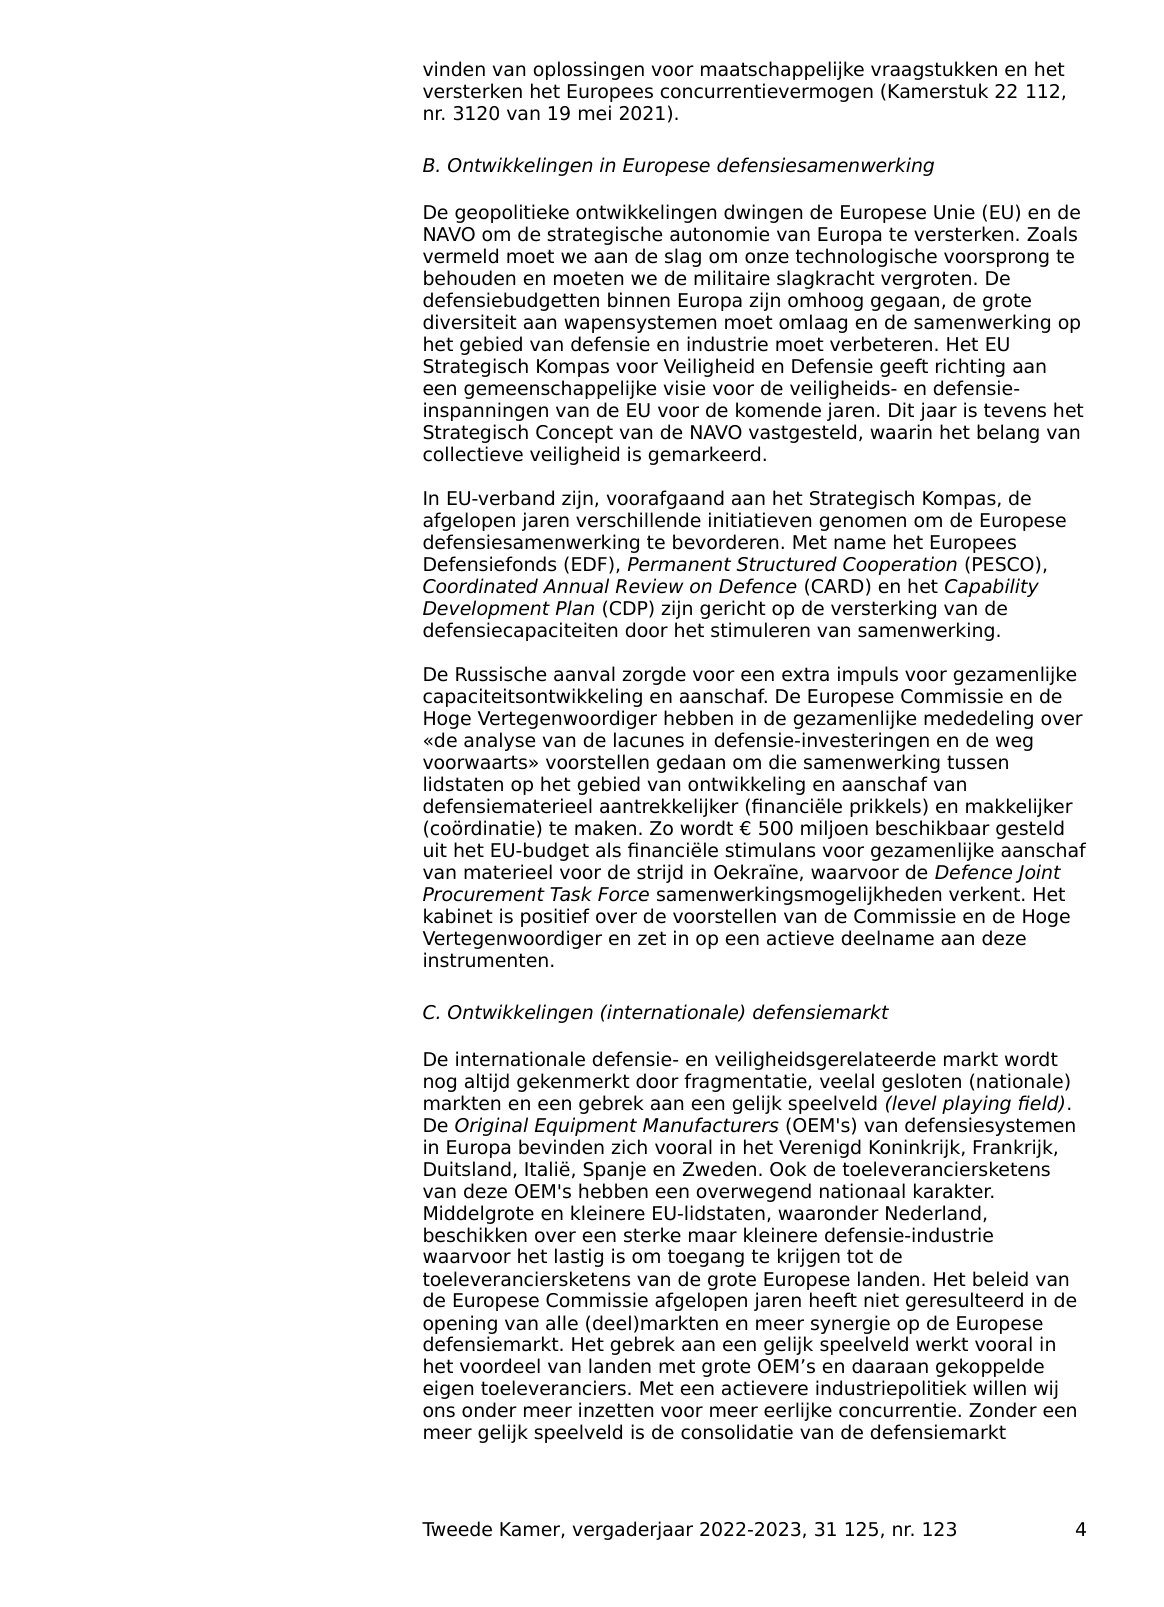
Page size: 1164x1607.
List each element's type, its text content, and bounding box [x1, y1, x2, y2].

text In EU-verband zijn, voorafgaand aan het Strategisch Kompas, de afgelopen jaren verschillende initiatieven genomen om de Europese defensiesamenwerking te bevorderen. Met name het Europees Defensiefonds (EDF), Permanent Structured Cooperation (PESCO), Coordinated Annual Review on Defence (CARD) en het Capability Development Plan (CDP) zijn gericht op de versterking van de defensiecapaciteiten door het stimuleren van samenwerking. [422, 488, 1087, 642]
text vinden van oplossingen voor maatschappelijke vraagstukken en het versterken het Europees concurrentievermogen (Kamerstuk 22 112, nr. 3120 van 19 mei 2021). [422, 59, 1087, 125]
text De internationale defensie- en veiligheidsgerelateerde markt wordt nog altijd gekenmerkt door fragmentatie, veelal gesloten (nationale) markten en een gebrek aan een gelijk speelveld (level playing field). De Original Equipment Manufacturers (OEM's) van defensiesystemen in Europa bevinden zich vooral in het Verenigd Koninkrijk, Frankrijk, Duitsland, Italië, Spanje en Zweden. Ook de toeleveranciersketens van deze OEM's hebben een overwegend nationaal karakter. Middelgrote en kleinere EU-lidstaten, waaronder Nederland, beschikken over een sterke maar kleinere defensie-industrie waarvoor het lastig is om toegang te krijgen tot de toeleveranciersketens van de grote Europese landen. Het beleid van de Europese Commissie afgelopen jaren heeft niet geresulteerd in de opening van alle (deel)markten en meer synergie op de Europese defensiemarkt. Het gebrek aan een gelijk speelveld werkt vooral in het voordeel van landen met grote OEM’s en daaraan gekoppelde eigen toeleveranciers. Met een actievere industriepolitiek willen wij ons onder meer inzetten voor meer eerlijke concurrentie. Zonder een meer gelijk speelveld is de consolidatie van de defensiemarkt [422, 1049, 1087, 1444]
subtitle B. Ontwikkelingen in Europese defensiesamenwerking [422, 155, 1087, 177]
text De geopolitieke ontwikkelingen dwingen de Europese Unie (EU) en de NAVO om de strategische autonomie van Europa te versterken. Zoals vermeld moet we aan de slag om onze technologische voorsprong te behouden en moeten we de militaire slagkracht vergroten. De defensiebudgetten binnen Europa zijn omhoog gegaan, de grote diversiteit aan wapensystemen moet omlaag en de samenwerking op het gebied van defensie en industrie moet verbeteren. Het EU Strategisch Kompas voor Veiligheid en Defensie geeft richting aan een gemeenschappelijke visie voor de veiligheids- en defensie-inspanningen van de EU voor de komende jaren. Dit jaar is tevens het Strategisch Concept van de NAVO vastgesteld, waarin het belang van collectieve veiligheid is gemarkeerd. [422, 202, 1087, 466]
text De Russische aanval zorgde voor een extra impuls voor gezamenlijke capaciteitsontwikkeling en aanschaf. De Europese Commissie en de Hoge Vertegenwoordiger hebben in de gezamenlijke mededeling over «de analyse van de lacunes in defensie-investeringen en de weg voorwaarts» voorstellen gedaan om die samenwerking tussen lidstaten op het gebied van ontwikkeling en aanschaf van defensiematerieel aantrekkelijker (financiële prikkels) en makkelijker (coördinatie) te maken. Zo wordt € 500 miljoen beschikbaar gesteld uit het EU-budget als financiële stimulans voor gezamenlijke aanschaf van materieel voor de strijd in Oekraïne, waarvoor de Defence Joint Procurement Task Force samenwerkingsmogelijkheden verkent. Het kabinet is positief over de voorstellen van de Commissie en de Hoge Vertegenwoordiger en zet in op een actieve deelname aan deze instrumenten. [422, 664, 1087, 972]
subtitle C. Ontwikkelingen (internationale) defensiemarkt [422, 1002, 1087, 1024]
